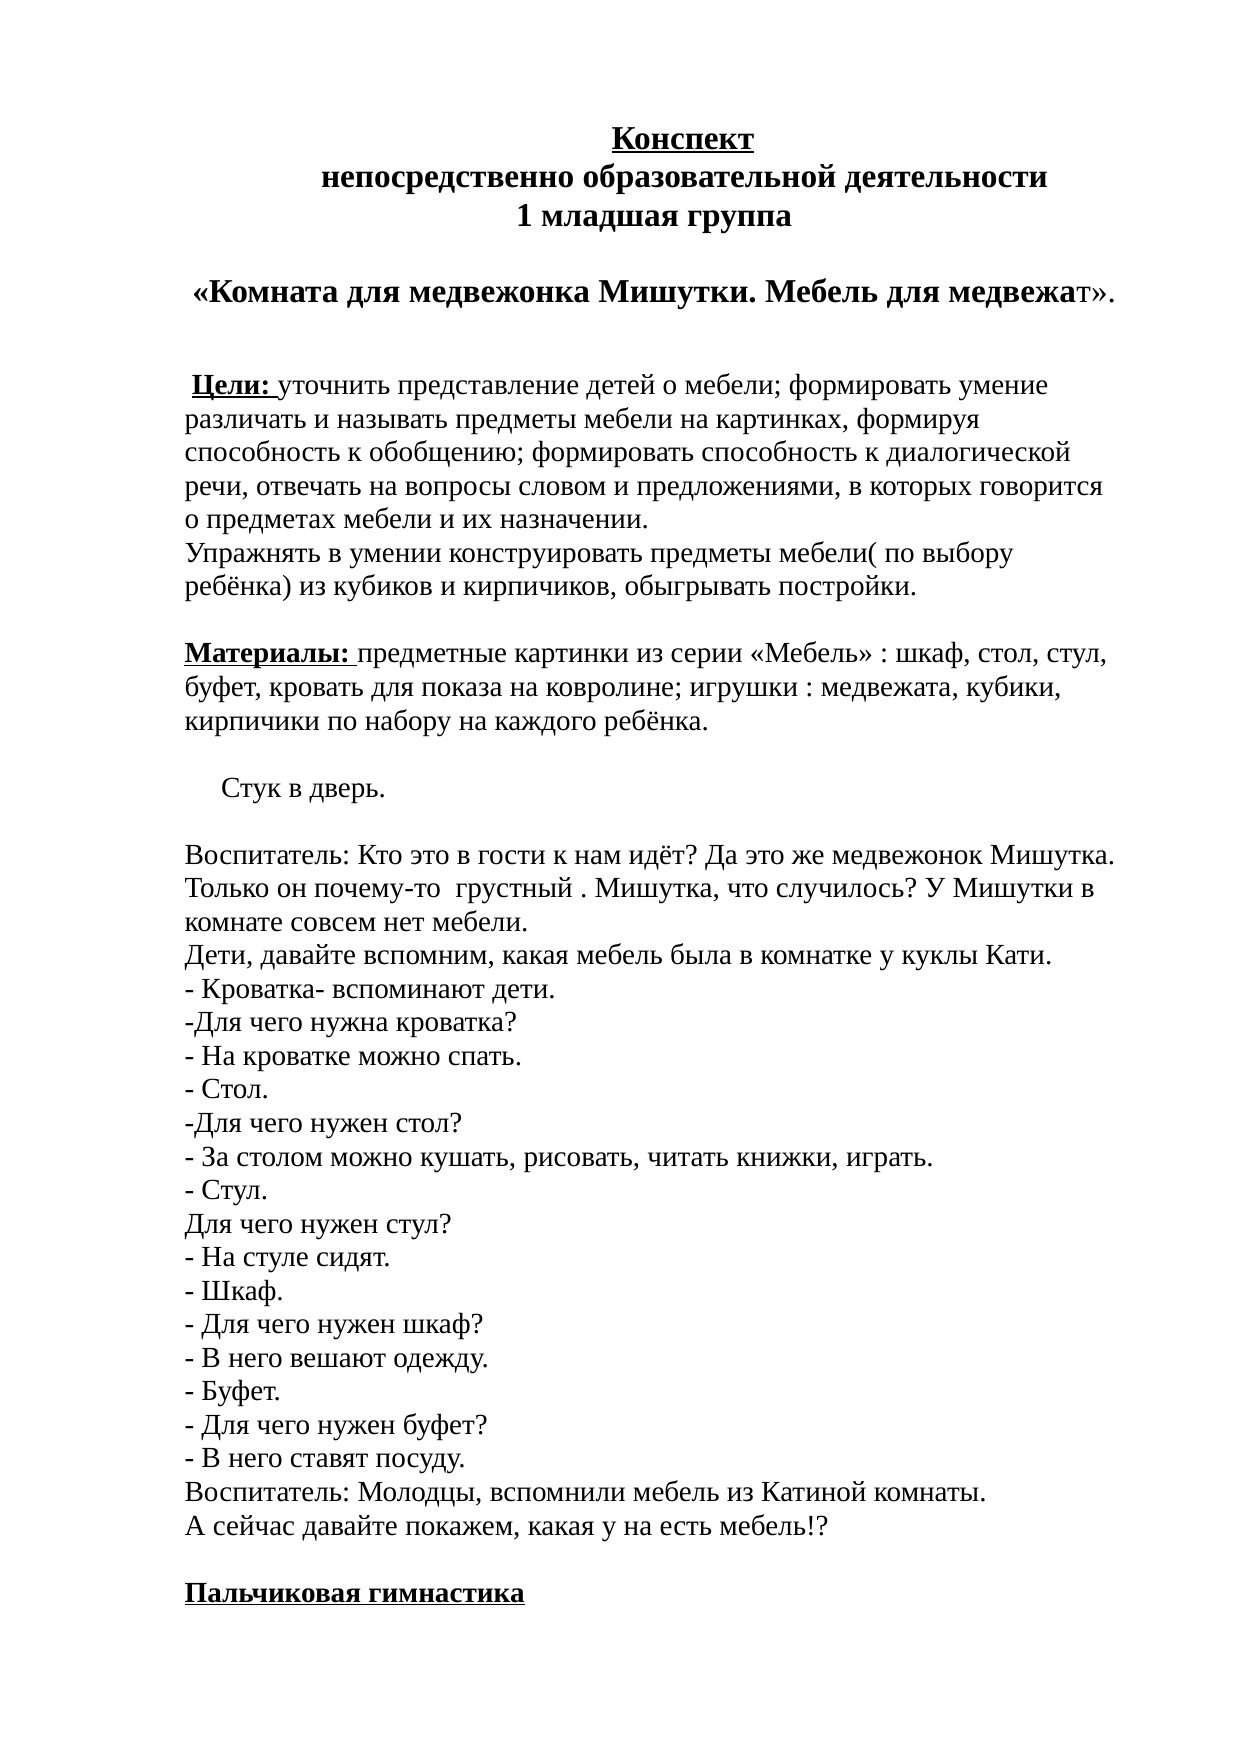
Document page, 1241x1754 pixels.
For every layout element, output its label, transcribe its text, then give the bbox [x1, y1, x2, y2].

text Воспитатель: Молодцы, вспомнили мебель из Катиной комнаты. [184, 1474, 1123, 1508]
text 1 младшая группа [184, 195, 1123, 233]
text - В него вешают одежду. [184, 1340, 1123, 1373]
text - Стол. [184, 1072, 1123, 1105]
text Дети, давайте вспомним, какая мебель была в комнатке у куклы Кати. [184, 937, 1123, 971]
text Материалы: предметные картинки из серии «Мебель» : шкаф, стол, стул, буфет, кровать для показа на ковролине; игрушки : медвежата, кубики, кирпичики по набору на каждого ребёнка. [184, 636, 1123, 736]
text непосредственно образовательной деятельности [245, 156, 1123, 195]
text - Буфет. [184, 1373, 1123, 1407]
text Цели: уточнить представление детей о мебели; формировать умение различать и называть предметы мебели на картинках, формируя способность к обобщению; формировать способность к диалогической речи, отвечать на вопросы словом и предложениями, в которых говорится о предметах мебели и их назначении. [184, 367, 1123, 535]
text - Для чего нужен шкаф? [184, 1306, 1123, 1340]
text - Кроватка- вспоминают дети. [184, 971, 1123, 1004]
text - Стул. [184, 1172, 1123, 1206]
text Воспитатель: Кто это в гости к нам идёт? Да это же медвежонок Мишутка. Только он почему-то грустный . Мишутка, что случилось? У Мишутки в комнате совсем нет мебели. [184, 837, 1123, 937]
text - Шкаф. [184, 1273, 1123, 1306]
text Стук в дверь. [184, 770, 1123, 803]
text -Для чего нужен стол? [184, 1105, 1123, 1139]
text - На кроватке можно спать. [184, 1038, 1123, 1072]
text «Комната для медвежонка Мишутки. Мебель для медвежат». [184, 271, 1123, 310]
text -Для чего нужна кроватка? [184, 1004, 1123, 1038]
text - Для чего нужен буфет? [184, 1407, 1123, 1441]
text Пальчиковая гимнастика [184, 1575, 1123, 1608]
text - За столом можно кушать, рисовать, читать книжки, играть. [184, 1139, 1123, 1172]
text Для чего нужен стул? [184, 1206, 1123, 1239]
text - На стуле сидят. [184, 1239, 1123, 1273]
text Упражнять в умении конструировать предметы мебели( по выбору ребёнка) из кубиков и кирпичиков, обыгрывать постройки. [184, 535, 1123, 602]
text - В него ставят посуду. [184, 1441, 1123, 1474]
text А сейчас давайте покажем, какая у на есть мебель!? [184, 1508, 1123, 1541]
text Конспект [242, 118, 1123, 156]
